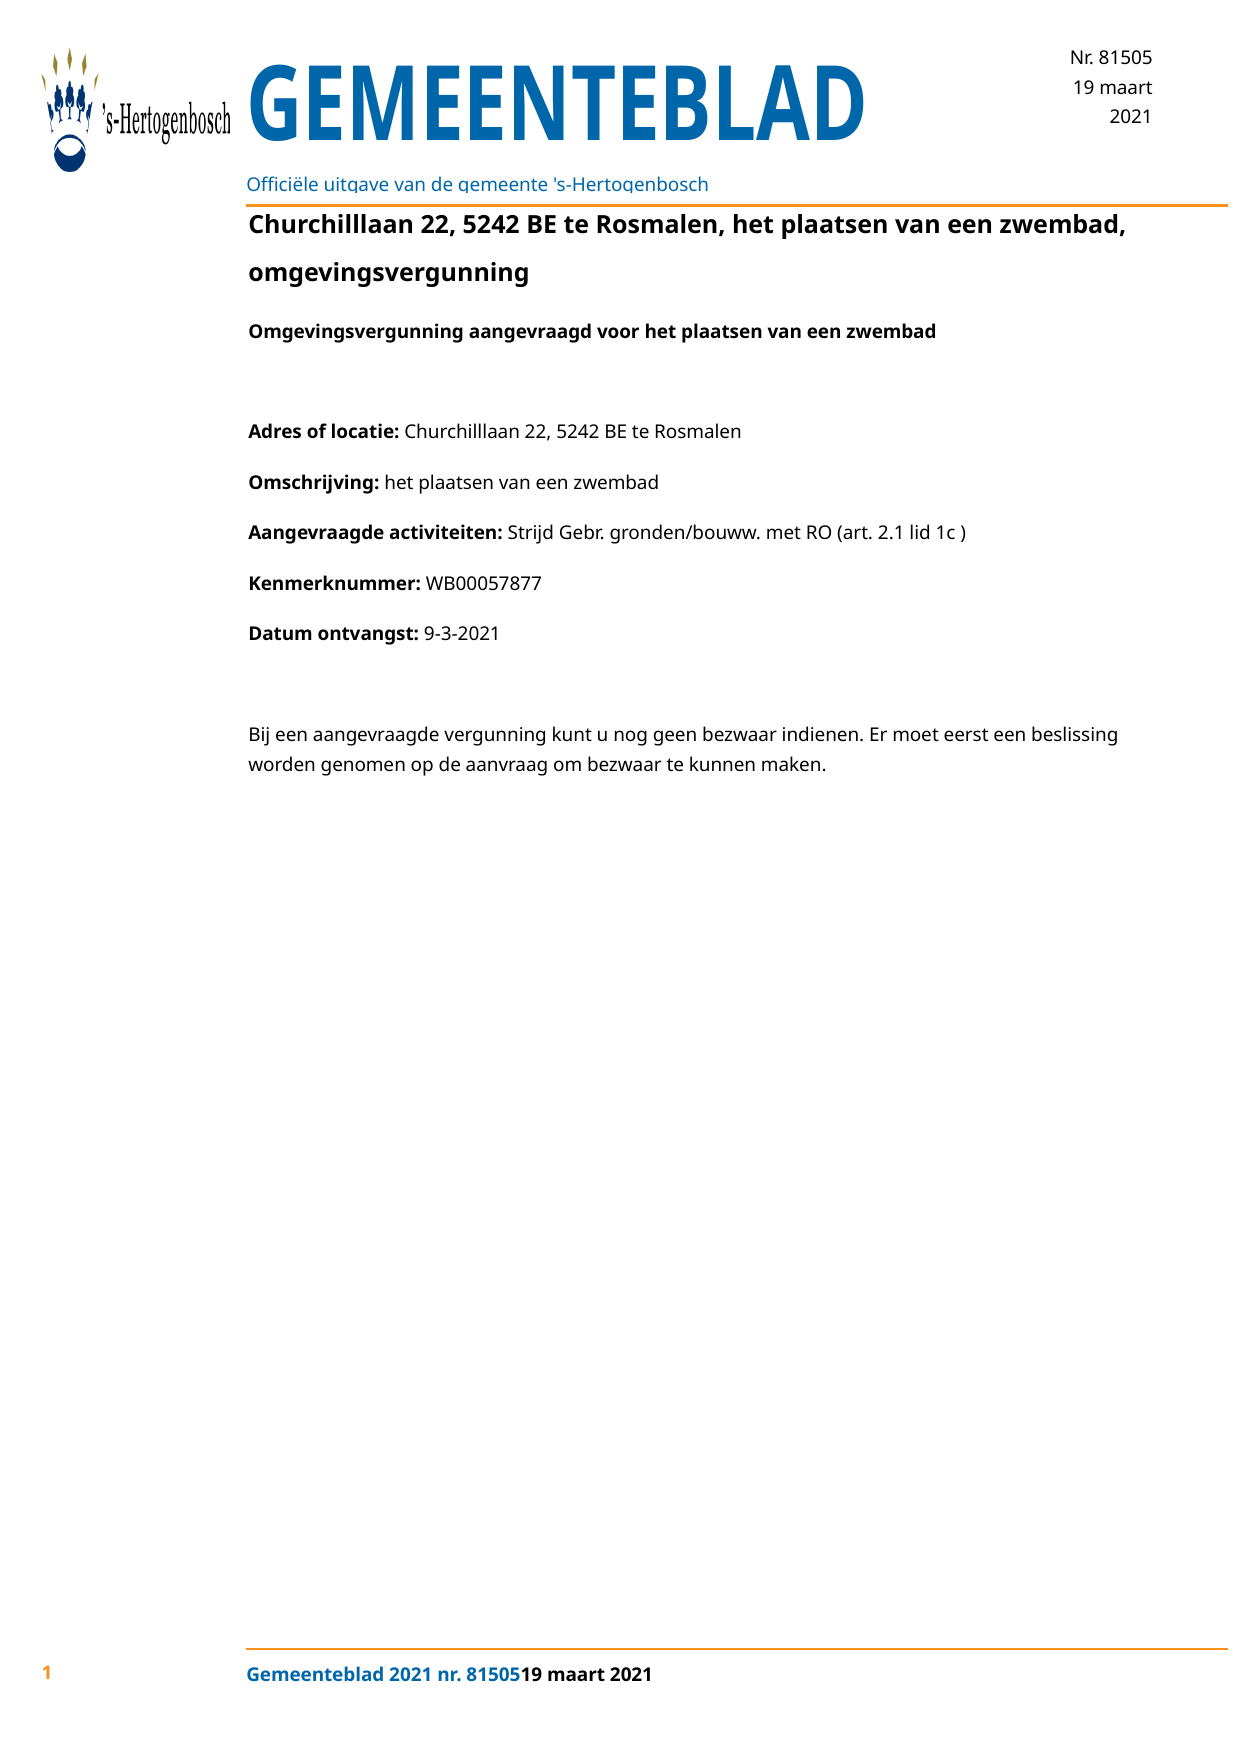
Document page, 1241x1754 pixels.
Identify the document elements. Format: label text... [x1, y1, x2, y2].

text Aangevraagde activiteiten: Strijd Gebr. gronden/bouww. met RO (art. 2.1 lid 1c ) [248, 519, 1152, 545]
text Datum ontvangst: 9-3-2021 [248, 620, 1152, 646]
text Omgevingsvergunning aangevraagd voor het plaatsen van een zwembad [248, 318, 1152, 344]
text Adres of locatie: Churchilllaan 22, 5242 BE te Rosmalen [248, 419, 1152, 444]
text Omschrijving: het plaatsen van een zwembad [248, 469, 1152, 495]
text Bij een aangevraagde vergunning kunt u nog geen bezwaar indienen. Er moet eerst een beslissing worden genomen op de aanvraag om bezwaar te kunnen maken. [248, 721, 1152, 777]
picture [41, 47, 231, 172]
text Churchilllaan 22, 5242 BE te Rosmalen, het plaatsen van een zwembad, omgevingsvergunning [248, 207, 1152, 288]
text Kenmerknummer: WB00057877 [248, 570, 1152, 596]
